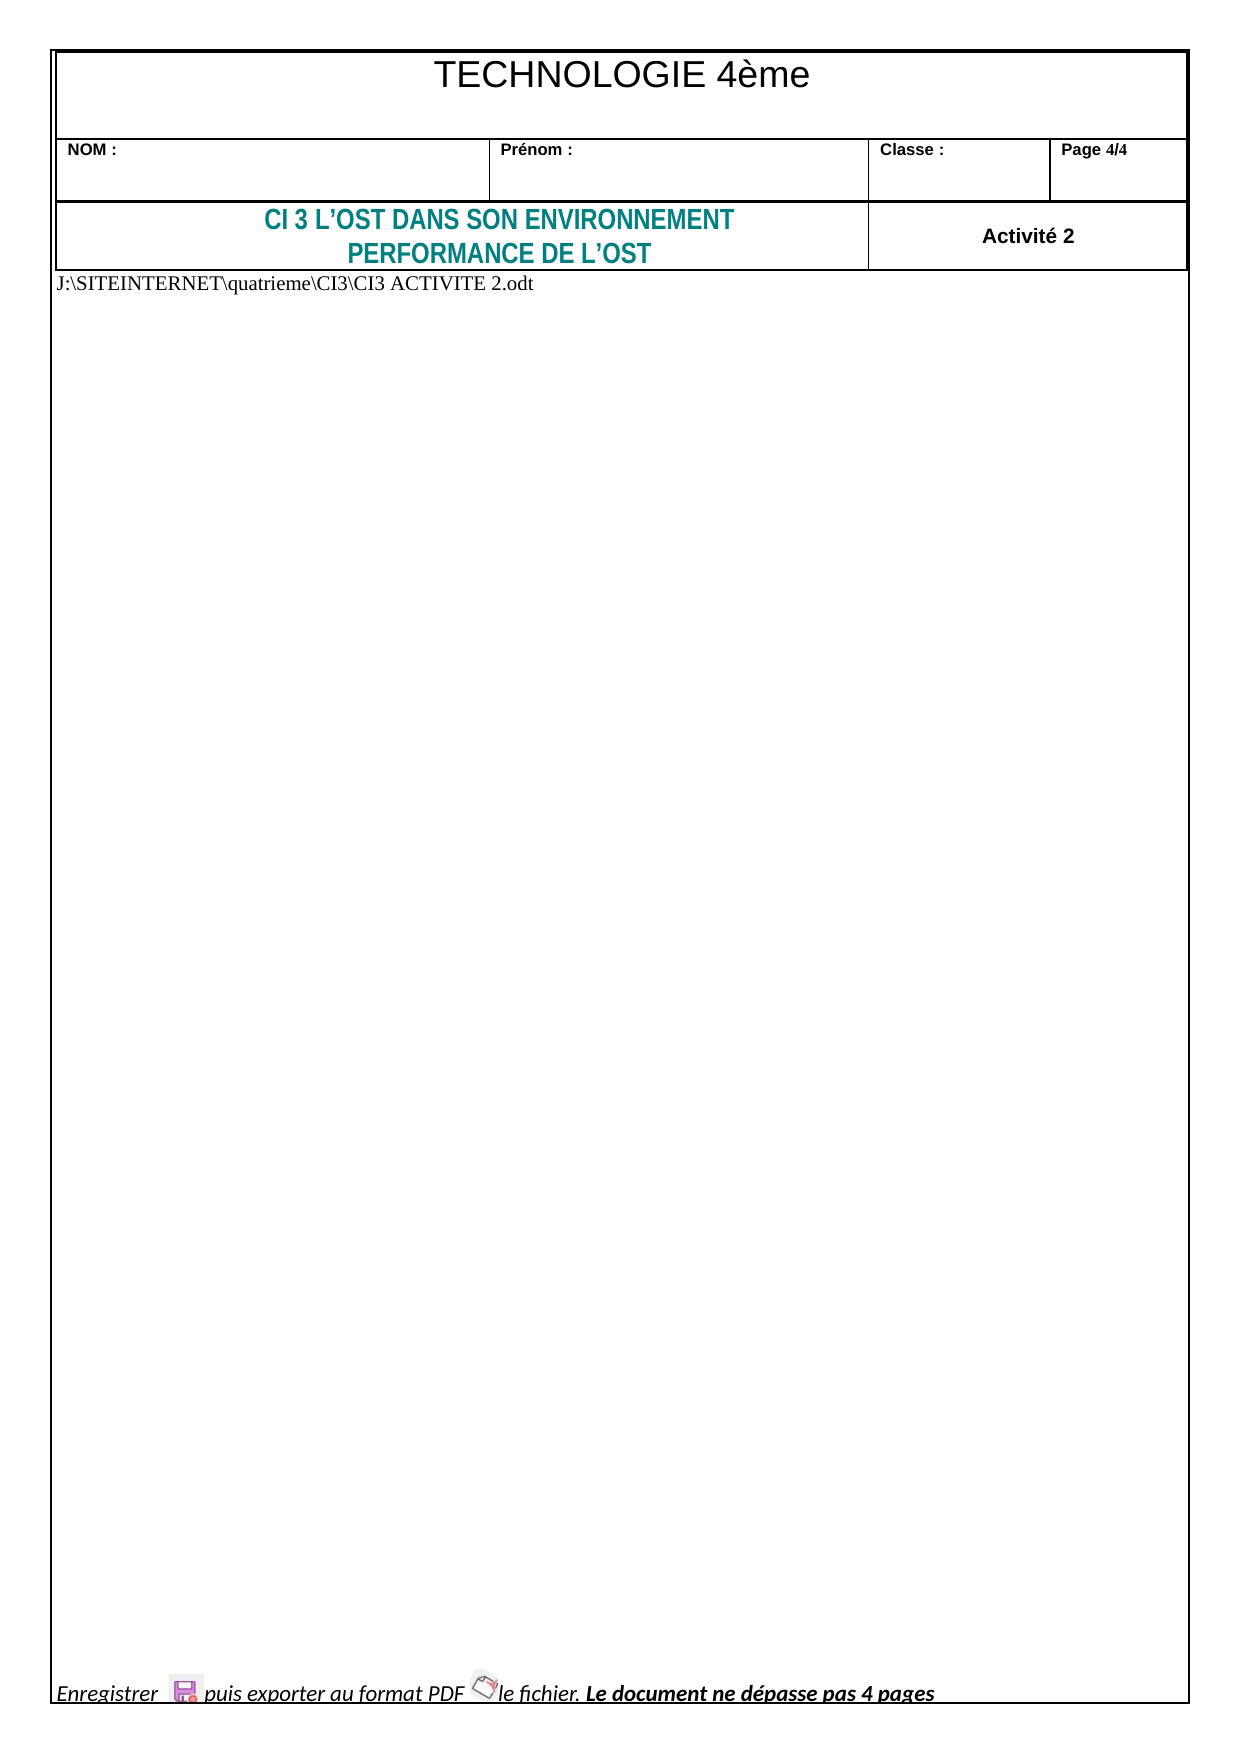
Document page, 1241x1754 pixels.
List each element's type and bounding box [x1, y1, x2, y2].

picture [168, 1674, 205, 1702]
picture [469, 1669, 498, 1701]
